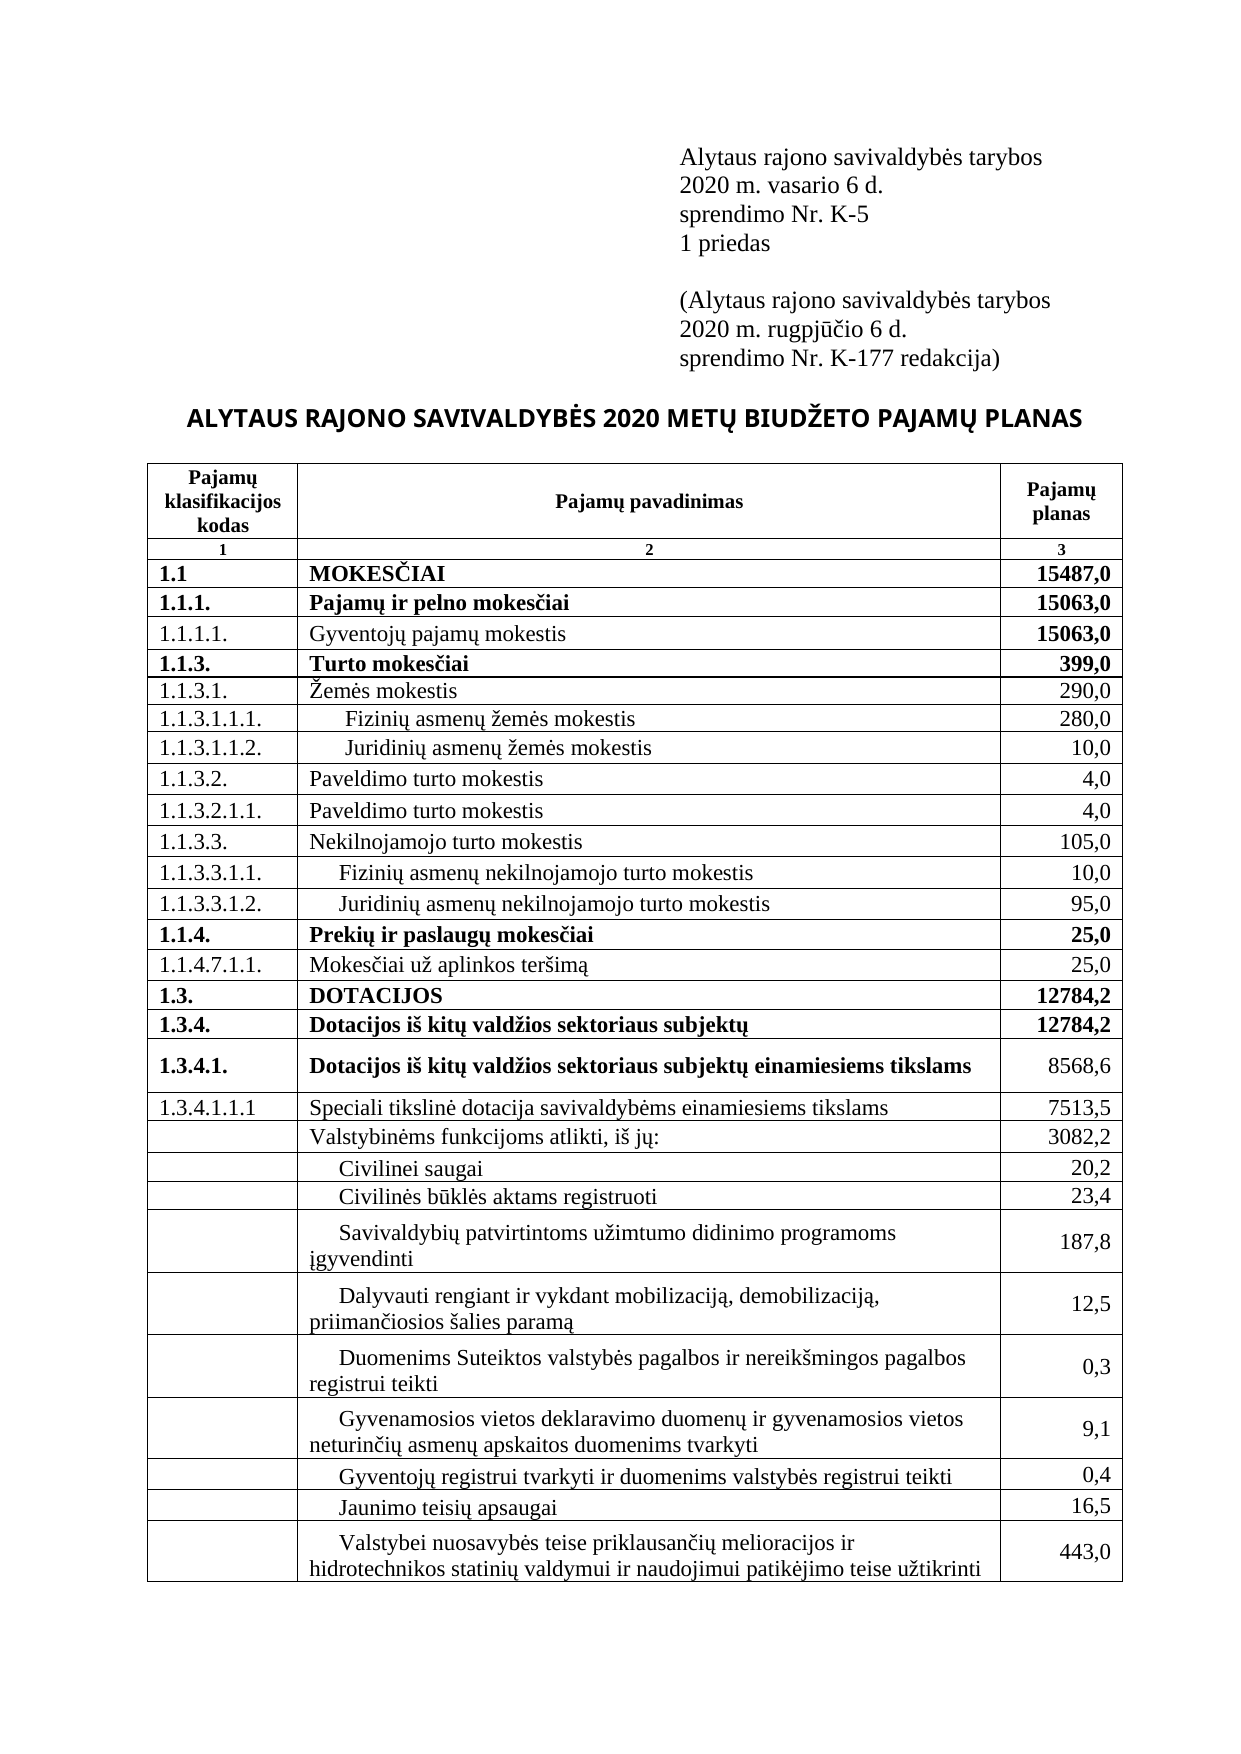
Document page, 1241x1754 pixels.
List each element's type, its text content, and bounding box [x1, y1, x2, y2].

table_cell [148, 1490, 297, 1520]
table_cell 9,1 [1001, 1398, 1122, 1458]
table_cell Nekilnojamojo turto mokestis [298, 826, 1000, 856]
table_cell Civilinės būklės aktams registruoti [298, 1182, 1000, 1209]
table_cell Prekių ir paslaugų mokesčiai [298, 920, 1000, 948]
table_cell 12784,2 [1001, 1010, 1122, 1037]
table_cell Fizinių asmenų žemės mokestis [298, 705, 1000, 731]
table_cell 23,4 [1001, 1182, 1122, 1209]
table_cell [148, 1521, 297, 1581]
table_cell 1.1.3.1.1.2. [148, 732, 297, 762]
table_cell 20,2 [1001, 1153, 1122, 1181]
table_cell DOTACIJOS [298, 981, 1000, 1009]
table_cell [148, 1153, 297, 1181]
table_cell 105,0 [1001, 826, 1122, 856]
table_cell Juridinių asmenų žemės mokestis [298, 732, 1000, 762]
table_cell 16,5 [1001, 1490, 1122, 1520]
table_cell Speciali tikslinė dotacija savivaldybėms einamiesiems tikslams [298, 1093, 1000, 1120]
table_cell [148, 1398, 297, 1458]
table_cell 8568,6 [1001, 1039, 1122, 1092]
table_cell 1.1.3.3.1.1. [148, 857, 297, 887]
table_cell Civilinei saugai [298, 1153, 1000, 1181]
text (Alytaus rajono savivaldybės tarybos [148, 285, 1122, 314]
text sprendimo Nr. K-177 redakcija) [148, 343, 1122, 372]
table_cell Jaunimo teisių apsaugai [298, 1490, 1000, 1520]
table_cell 95,0 [1001, 889, 1122, 919]
table_cell 10,0 [1001, 732, 1122, 762]
table_cell 4,0 [1001, 795, 1122, 825]
table_cell 187,8 [1001, 1210, 1122, 1272]
table_cell Dotacijos iš kitų valdžios sektoriaus subjektų [298, 1010, 1000, 1037]
table_cell Žemės mokestis [298, 678, 1000, 704]
table_cell 0,4 [1001, 1459, 1122, 1489]
table_cell Paveldimo turto mokestis [298, 795, 1000, 825]
table_cell Gyventojų pajamų mokestis [298, 617, 1000, 649]
table_cell 290,0 [1001, 678, 1122, 704]
table_cell [148, 1335, 297, 1397]
table_header Pajamų klasifikacijos kodas [148, 464, 297, 538]
table_cell 15487,0 [1001, 560, 1122, 587]
table_cell 1.1.1. [148, 588, 297, 616]
table_cell 1.3. [148, 981, 297, 1009]
table_cell 1.3.4.1. [148, 1039, 297, 1092]
text sprendimo Nr. K-5 [148, 199, 1122, 228]
table_cell 1.1.3.3.1.2. [148, 889, 297, 919]
table_cell [148, 1459, 297, 1489]
table_cell 1.1.3.1. [148, 678, 297, 704]
table_cell Paveldimo turto mokestis [298, 764, 1000, 794]
table_cell 1.1.1.1. [148, 617, 297, 649]
table_cell 3 [1001, 539, 1122, 558]
table_cell 1.1 [148, 560, 297, 587]
table_cell Savivaldybių patvirtintoms užimtumo didinimo programoms įgyvendinti [298, 1210, 1000, 1272]
table_cell Gyvenamosios vietos deklaravimo duomenų ir gyvenamosios vietos neturinčių asmenų apskaitos duomenims tvarkyti [298, 1398, 1000, 1458]
table_cell Gyventojų registrui tvarkyti ir duomenims valstybės registrui teikti [298, 1459, 1000, 1489]
table_cell Mokesčiai už aplinkos teršimą [298, 950, 1000, 980]
table_cell 1.1.3.1.1.1. [148, 705, 297, 731]
table_cell [148, 1182, 297, 1209]
table_cell 2 [298, 539, 1000, 558]
table_cell 1.1.4. [148, 920, 297, 948]
text 2020 m. vasario 6 d. [148, 170, 1122, 199]
table_cell 4,0 [1001, 764, 1122, 794]
table_cell 12784,2 [1001, 981, 1122, 1009]
table_cell 1.1.3.2.1.1. [148, 795, 297, 825]
text ALYTAUS RAJONO SAVIVALDYBĖS 2020 METŲ BIUDŽETO PAJAMŲ PLANAS [148, 400, 1122, 434]
table_cell 15063,0 [1001, 588, 1122, 616]
table_cell 399,0 [1001, 650, 1122, 676]
table_cell 25,0 [1001, 920, 1122, 948]
table_cell Valstybinėms funkcijoms atlikti, iš jų: [298, 1121, 1000, 1152]
table_cell Dotacijos iš kitų valdžios sektoriaus subjektų einamiesiems tikslams [298, 1039, 1000, 1092]
table_cell 1.1.3.2. [148, 764, 297, 794]
table_cell 15063,0 [1001, 617, 1122, 649]
table_cell 25,0 [1001, 950, 1122, 980]
table_cell Juridinių asmenų nekilnojamojo turto mokestis [298, 889, 1000, 919]
table_cell 1.3.4. [148, 1010, 297, 1037]
table_cell 1.1.3. [148, 650, 297, 676]
table_cell 3082,2 [1001, 1121, 1122, 1152]
table_cell Pajamų ir pelno mokesčiai [298, 588, 1000, 616]
table_cell 0,3 [1001, 1335, 1122, 1397]
table_cell Duomenims Suteiktos valstybės pagalbos ir nereikšmingos pagalbos registrui teikti [298, 1335, 1000, 1397]
table_cell [148, 1210, 297, 1272]
table_cell 1.1.3.3. [148, 826, 297, 856]
table_cell 1 [148, 539, 297, 558]
table_cell 7513,5 [1001, 1093, 1122, 1120]
text 1 priedas [148, 228, 1122, 257]
table_cell MOKESČIAI [298, 560, 1000, 587]
table_header Pajamų pavadinimas [298, 464, 1000, 538]
table_cell 10,0 [1001, 857, 1122, 887]
table_cell 12,5 [1001, 1273, 1122, 1334]
table_cell Fizinių asmenų nekilnojamojo turto mokestis [298, 857, 1000, 887]
table_cell [148, 1121, 297, 1152]
table_cell 443,0 [1001, 1521, 1122, 1581]
text Alytaus rajono savivaldybės tarybos [148, 142, 1122, 170]
table_header Pajamų planas [1001, 464, 1122, 538]
table_cell 280,0 [1001, 705, 1122, 731]
text 2020 m. rugpjūčio 6 d. [148, 314, 1122, 343]
table_cell 1.1.4.7.1.1. [148, 950, 297, 980]
table_cell Turto mokesčiai [298, 650, 1000, 676]
table_cell Dalyvauti rengiant ir vykdant mobilizaciją, demobilizaciją, priimančiosios šalies paramą [298, 1273, 1000, 1334]
table_cell Valstybei nuosavybės teise priklausančių melioracijos ir hidrotechnikos statinių valdymui ir naudojimui patikėjimo teise užtikrinti [298, 1521, 1000, 1581]
table_cell [148, 1273, 297, 1334]
table_cell 1.3.4.1.1.1 [148, 1093, 297, 1120]
